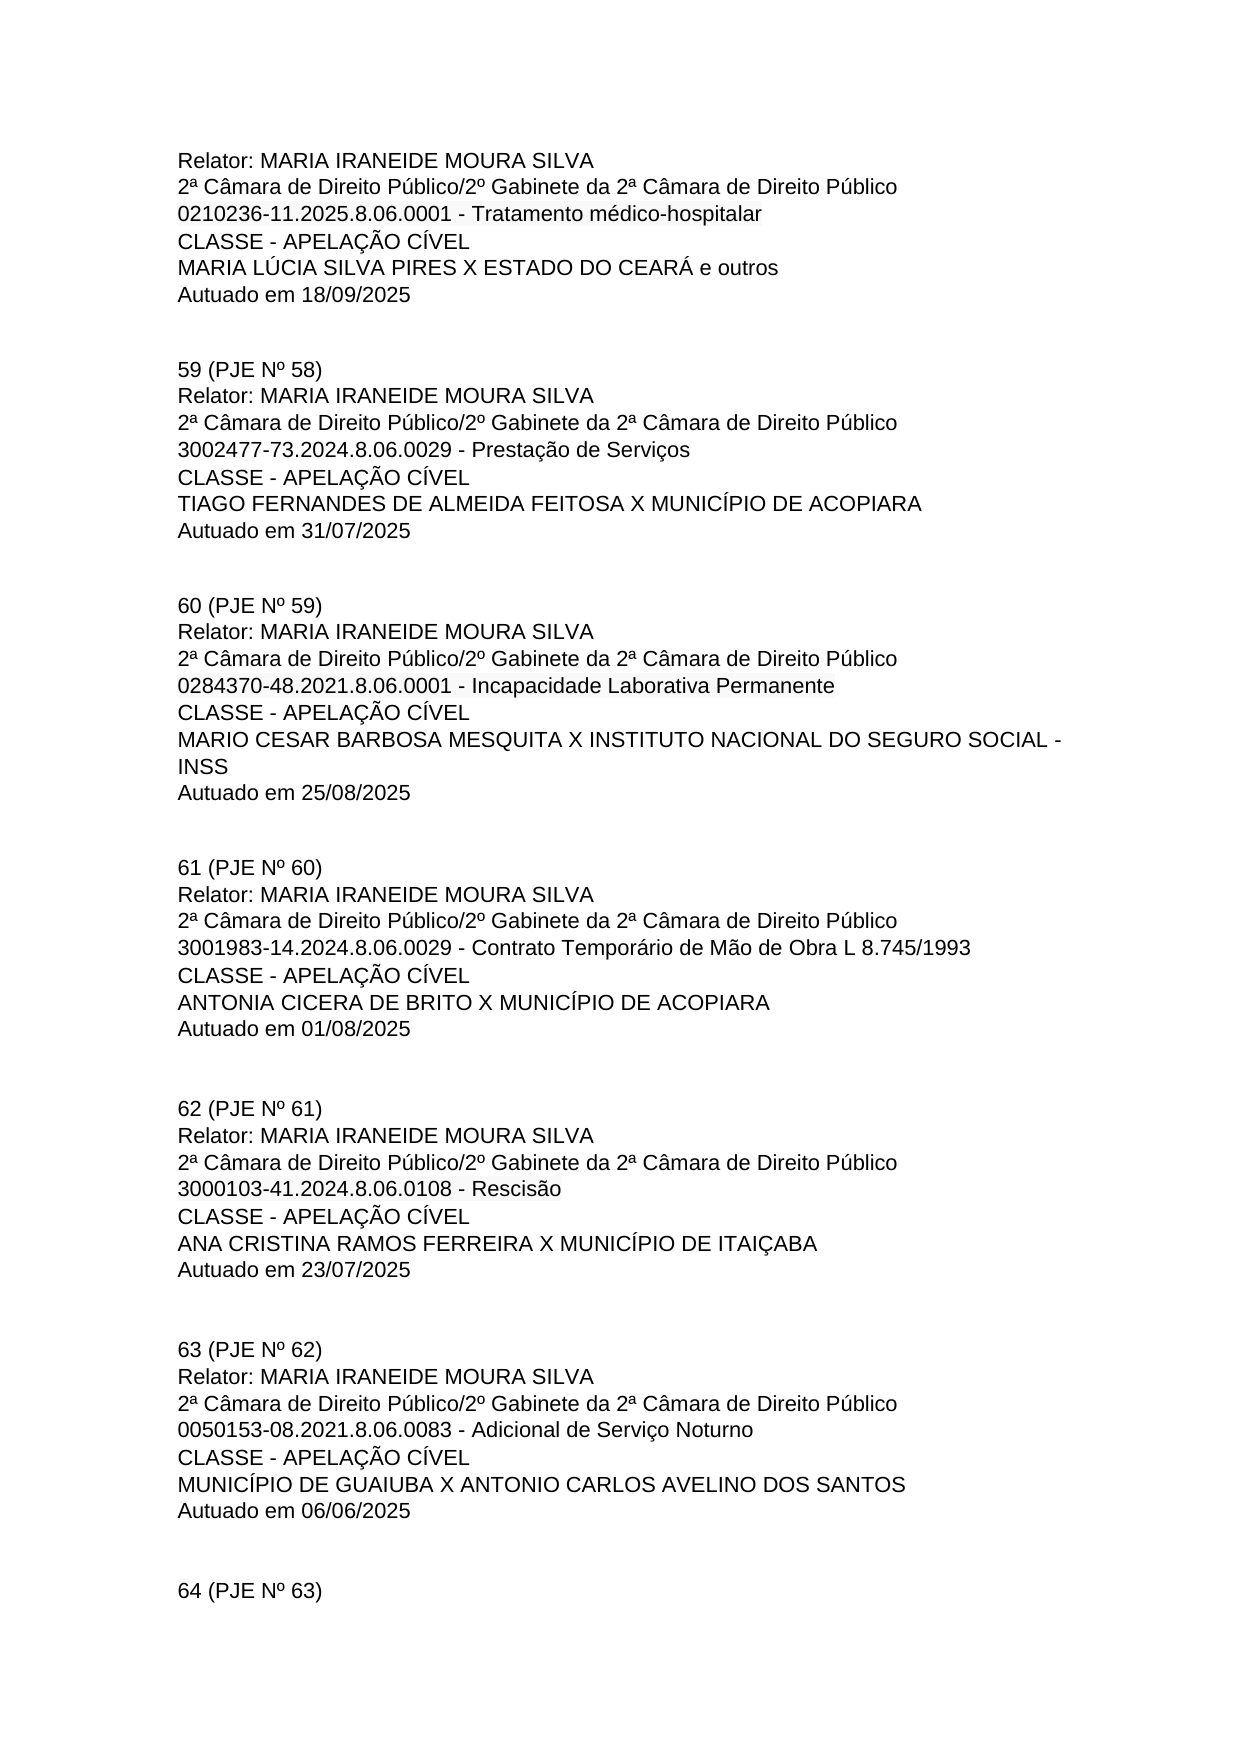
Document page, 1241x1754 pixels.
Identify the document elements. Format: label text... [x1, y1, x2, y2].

text CLASSE - APELAÇÃO CÍVEL ANTONIA CICERA DE BRITO X MUNICÍPIO DE ACOPIARA [177, 963, 1063, 1015]
text Autuado em 25/08/2025 [177, 780, 1063, 806]
text 61 (PJE Nº 60) [177, 855, 1063, 880]
text Relator: MARIA IRANEIDE MOURA SILVA [177, 1364, 1063, 1389]
text Relator: MARIA IRANEIDE MOURA SILVA [177, 619, 1063, 644]
subtitle 0284370-48.2021.8.06.0001 - Incapacidade Laborativa Permanente [177, 673, 1063, 698]
text CLASSE - APELAÇÃO CÍVEL TIAGO FERNANDES DE ALMEIDA FEITOSA X MUNICÍPIO DE ACOPIARA [177, 464, 1063, 516]
subtitle 3001983-14.2024.8.06.0029 - Contrato Temporário de Mão de Obra L 8.745/1993 [177, 935, 1063, 960]
text Relator: MARIA IRANEIDE MOURA SILVA [177, 148, 1063, 173]
text CLASSE - APELAÇÃO CÍVEL MARIA LÚCIA SILVA PIRES X ESTADO DO CEARÁ e outros [177, 229, 1063, 281]
text 59 (PJE Nº 58) [177, 357, 1063, 382]
text CLASSE - APELAÇÃO CÍVEL MUNICÍPIO DE GUAIUBA X ANTONIO CARLOS AVELINO DOS SANTOS [177, 1445, 1063, 1497]
text Autuado em 23/07/2025 [177, 1257, 1063, 1282]
text Autuado em 06/06/2025 [177, 1498, 1063, 1523]
text Relator: MARIA IRANEIDE MOURA SILVA [177, 383, 1063, 409]
text 2ª Câmara de Direito Público/2º Gabinete da 2ª Câmara de Direito Público [177, 1391, 1063, 1416]
subtitle 0210236-11.2025.8.06.0001 - Tratamento médico-hospitalar [177, 201, 1063, 226]
text 60 (PJE Nº 59) [177, 593, 1063, 618]
subtitle 0050153-08.2021.8.06.0083 - Adicional de Serviço Noturno [177, 1417, 1063, 1442]
subtitle 3000103-41.2024.8.06.0108 - Rescisão [177, 1176, 1063, 1201]
text Relator: MARIA IRANEIDE MOURA SILVA [177, 1123, 1063, 1148]
text 64 (PJE Nº 63) [177, 1578, 1063, 1603]
text CLASSE - APELAÇÃO CÍVEL MARIO CESAR BARBOSA MESQUITA X INSTITUTO NACIONAL DO SEGURO SOCIAL - INSS [177, 700, 1063, 779]
text Autuado em 18/09/2025 [177, 282, 1063, 307]
text 63 (PJE Nº 62) [177, 1337, 1063, 1362]
text Autuado em 01/08/2025 [177, 1016, 1063, 1041]
text 2ª Câmara de Direito Público/2º Gabinete da 2ª Câmara de Direito Público [177, 410, 1063, 435]
text CLASSE - APELAÇÃO CÍVEL ANA CRISTINA RAMOS FERREIRA X MUNICÍPIO DE ITAIÇABA [177, 1204, 1063, 1256]
text Autuado em 31/07/2025 [177, 518, 1063, 543]
text 2ª Câmara de Direito Público/2º Gabinete da 2ª Câmara de Direito Público [177, 908, 1063, 934]
text 2ª Câmara de Direito Público/2º Gabinete da 2ª Câmara de Direito Público [177, 1149, 1063, 1175]
text Relator: MARIA IRANEIDE MOURA SILVA [177, 882, 1063, 907]
text 2ª Câmara de Direito Público/2º Gabinete da 2ª Câmara de Direito Público [177, 174, 1063, 199]
subtitle 3002477-73.2024.8.06.0029 - Prestação de Serviços [177, 437, 1063, 462]
text 2ª Câmara de Direito Público/2º Gabinete da 2ª Câmara de Direito Público [177, 646, 1063, 671]
text 62 (PJE Nº 61) [177, 1096, 1063, 1121]
